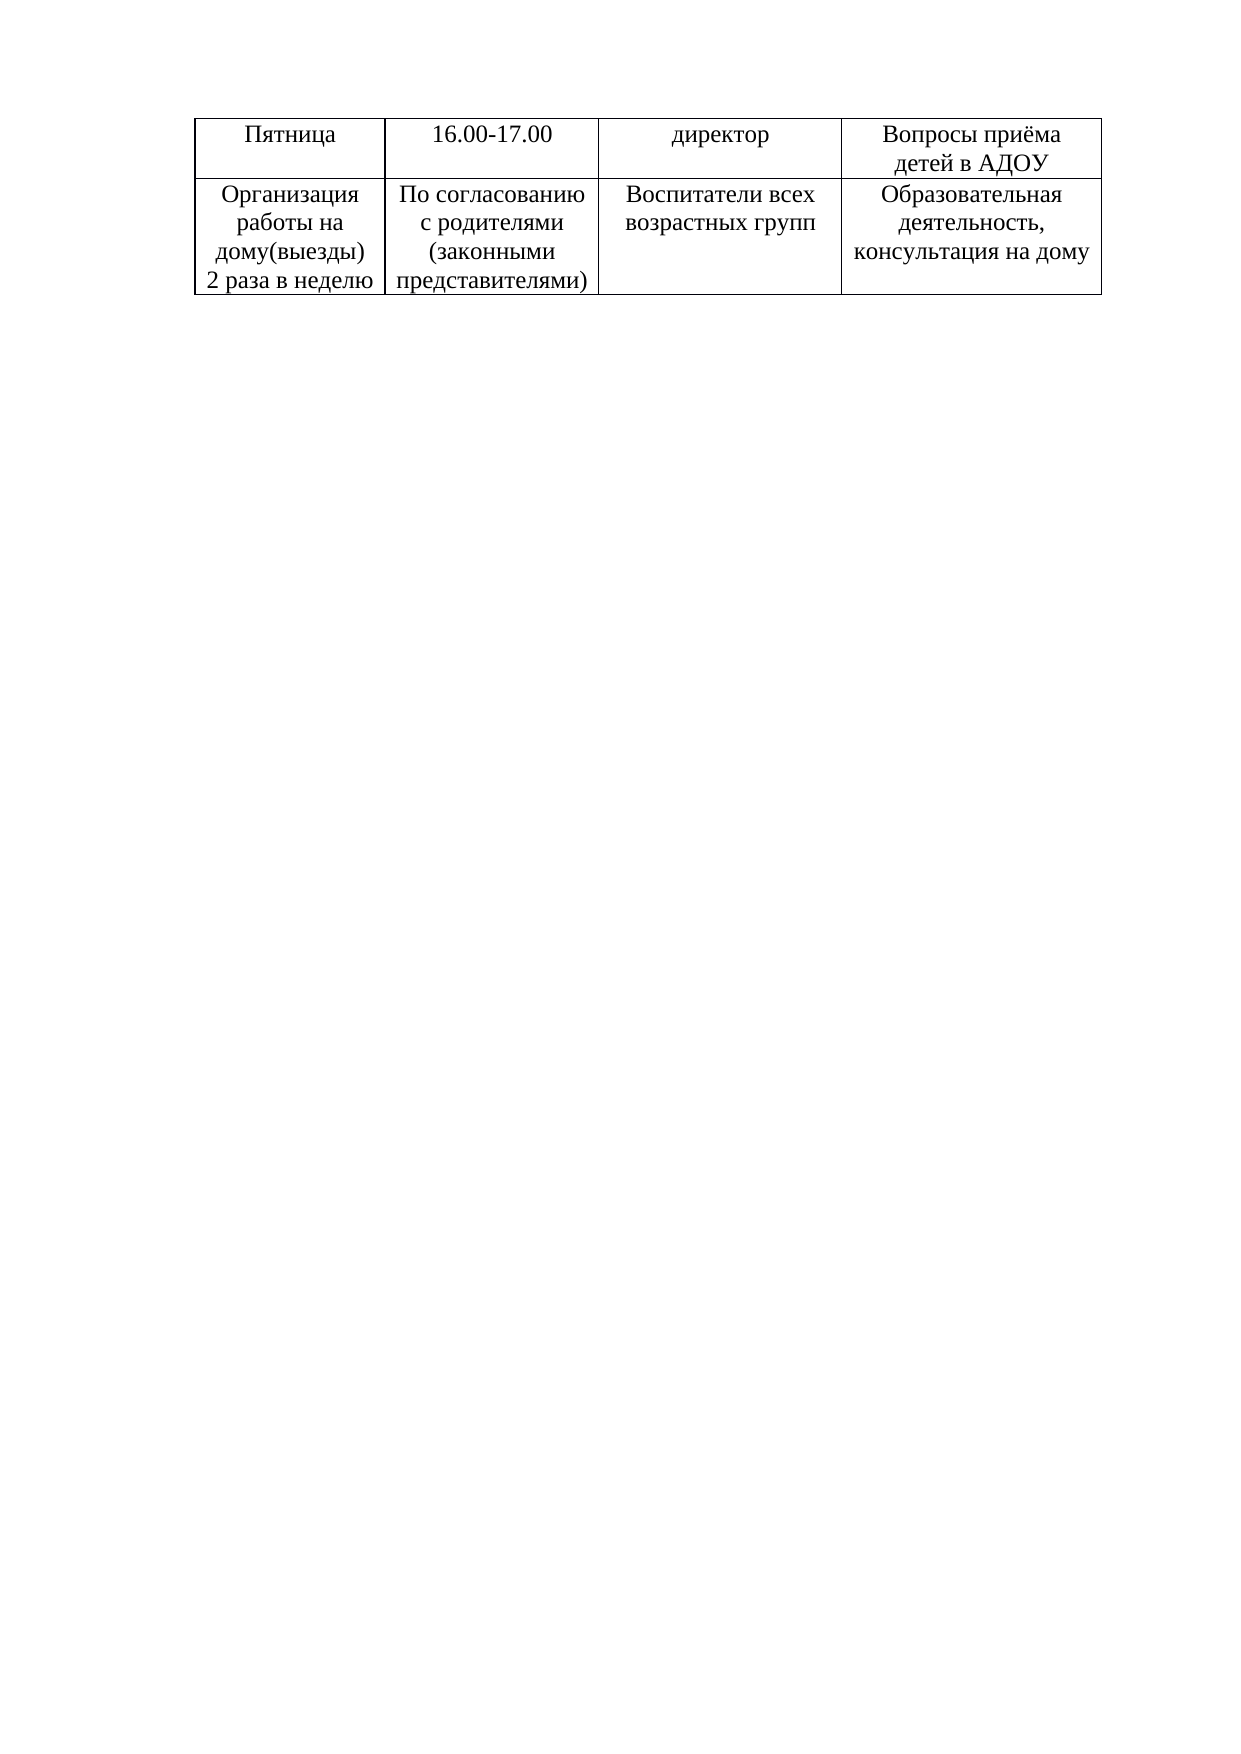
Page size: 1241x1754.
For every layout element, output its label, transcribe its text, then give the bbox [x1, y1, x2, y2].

table_cell Пятница [196, 119, 384, 178]
table_cell директор [599, 119, 841, 178]
table_cell Вопросы приёма детей в АДОУ [842, 119, 1101, 178]
table_cell Воспитатели всех возрастных групп [599, 179, 841, 294]
table_cell По согласованию с родителями (законными представителями) [386, 179, 598, 294]
table_cell Образовательная деятельность, консультация на дому [842, 179, 1101, 294]
table_cell Организация работы на дому(выезды) 2 раза в неделю [196, 179, 384, 294]
table_cell 16.00-17.00 [386, 119, 598, 178]
